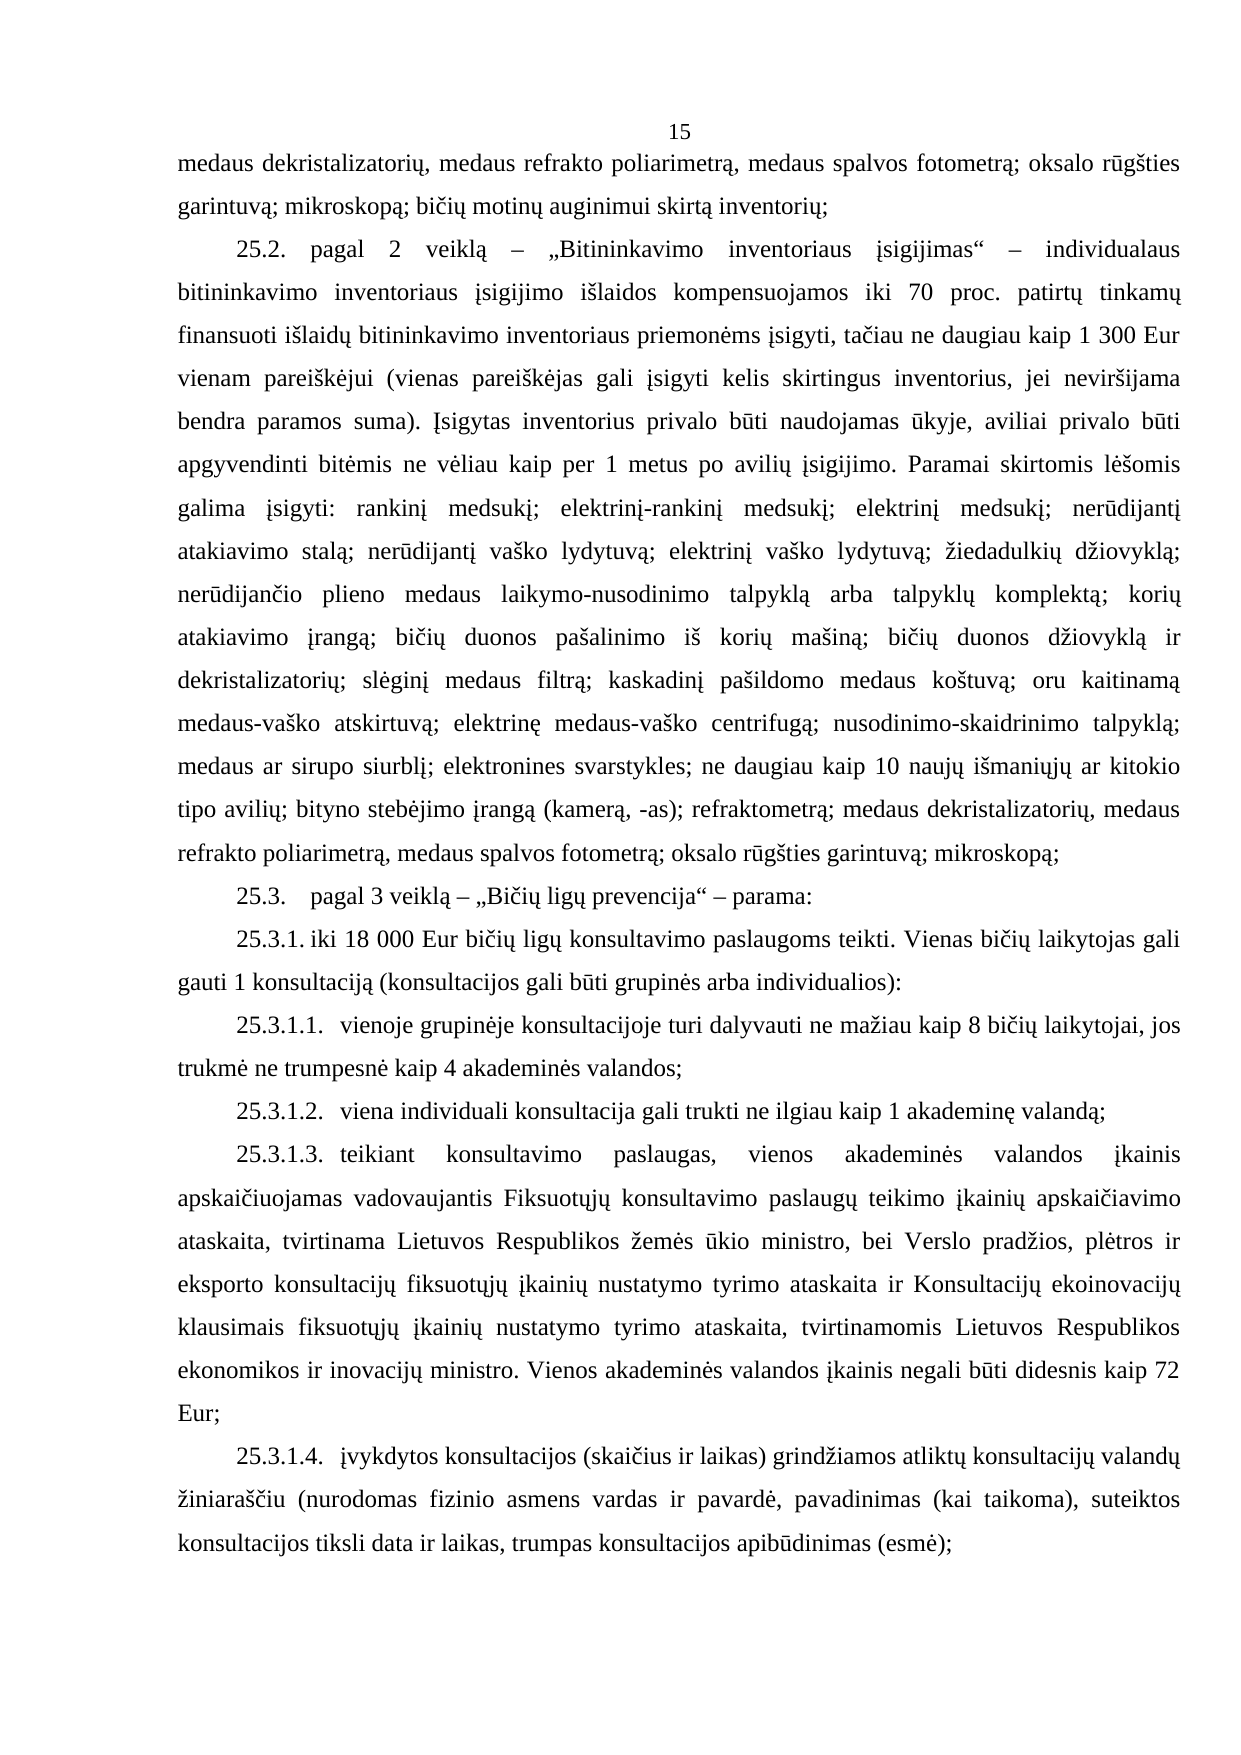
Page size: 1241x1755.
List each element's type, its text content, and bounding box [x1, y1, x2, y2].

text 25.3.1. iki 18 000 Eur bičių ligų konsultavimo paslaugoms teikti. Vienas bičių laikytojas gali gauti 1 konsultaciją (konsultacijos gali būti grupinės arba individualios): [177, 924, 1181, 996]
text 25.3.1.2. viena individuali konsultacija gali trukti ne ilgiau kaip 1 akademinę valandą; [177, 1096, 1181, 1125]
text 25.3.1.1. vienoje grupinėje konsultacijoje turi dalyvauti ne mažiau kaip 8 bičių laikytojai, jos trukmė ne trumpesnė kaip 4 akademinės valandos; [177, 1010, 1181, 1082]
text 25.3.1.3. teikiant konsultavimo paslaugas, vienos akademinės valandos įkainis apskaičiuojamas vadovaujantis Fiksuotųjų konsultavimo paslaugų teikimo įkainių apskaičiavimo ataskaita, tvirtinama Lietuvos Respublikos žemės ūkio ministro, bei Verslo pradžios, plėtros ir eksporto konsultacijų fiksuotųjų įkainių nustatymo tyrimo ataskaita ir Konsultacijų ekoinovacijų klausimais fiksuotųjų įkainių nustatymo tyrimo ataskaita, tvirtinamomis Lietuvos Respublikos ekonomikos ir inovacijų ministro. Vienos akademinės valandos įkainis negali būti didesnis kaip 72 Eur; [177, 1139, 1181, 1427]
text 25.3.1.4. įvykdytos konsultacijos (skaičius ir laikas) grindžiamos atliktų konsultacijų valandų žiniaraščiu (nurodomas fizinio asmens vardas ir pavardė, pavadinimas (kai taikoma), suteiktos konsultacijos tiksli data ir laikas, trumpas konsultacijos apibūdinimas (esmė); [177, 1441, 1181, 1556]
text medaus dekristalizatorių, medaus refrakto poliarimetrą, medaus spalvos fotometrą; oksalo rūgšties garintuvą; mikroskopą; bičių motinų auginimui skirtą inventorių; [177, 148, 1181, 219]
text 25.2. pagal 2 veiklą – „Bitininkavimo inventoriaus įsigijimas“ – individualaus bitininkavimo inventoriaus įsigijimo išlaidos kompensuojamos iki 70 proc. patirtų tinkamų finansuoti išlaidų bitininkavimo inventoriaus priemonėms įsigyti, tačiau ne daugiau kaip 1 300 Eur vienam pareiškėjui (vienas pareiškėjas gali įsigyti kelis skirtingus inventorius, jei neviršijama bendra paramos suma). Įsigytas inventorius privalo būti naudojamas ūkyje, aviliai privalo būti apgyvendinti bitėmis ne vėliau kaip per 1 metus po avilių įsigijimo. Paramai skirtomis lėšomis galima įsigyti: rankinį medsukį; elektrinį-rankinį medsukį; elektrinį medsukį; nerūdijantį atakiavimo stalą; nerūdijantį vaško lydytuvą; elektrinį vaško lydytuvą; žiedadulkių džiovyklą; nerūdijančio plieno medaus laikymo-nusodinimo talpyklą arba talpyklų komplektą; korių atakiavimo įrangą; bičių duonos pašalinimo iš korių mašiną; bičių duonos džiovyklą ir dekristalizatorių; slėginį medaus filtrą; kaskadinį pašildomo medaus koštuvą; oru kaitinamą medaus-vaško atskirtuvą; elektrinę medaus-vaško centrifugą; nusodinimo-skaidrinimo talpyklą; medaus ar sirupo siurblį; elektronines svarstykles; ne daugiau kaip 10 naujų išmaniųjų ar kitokio tipo avilių; bityno stebėjimo įrangą (kamerą, -as); refraktometrą; medaus dekristalizatorių, medaus refrakto poliarimetrą, medaus spalvos fotometrą; oksalo rūgšties garintuvą; mikroskopą; [177, 234, 1181, 866]
text 25.3. pagal 3 veiklą – „Bičių ligų prevencija“ – parama: [177, 881, 1181, 909]
